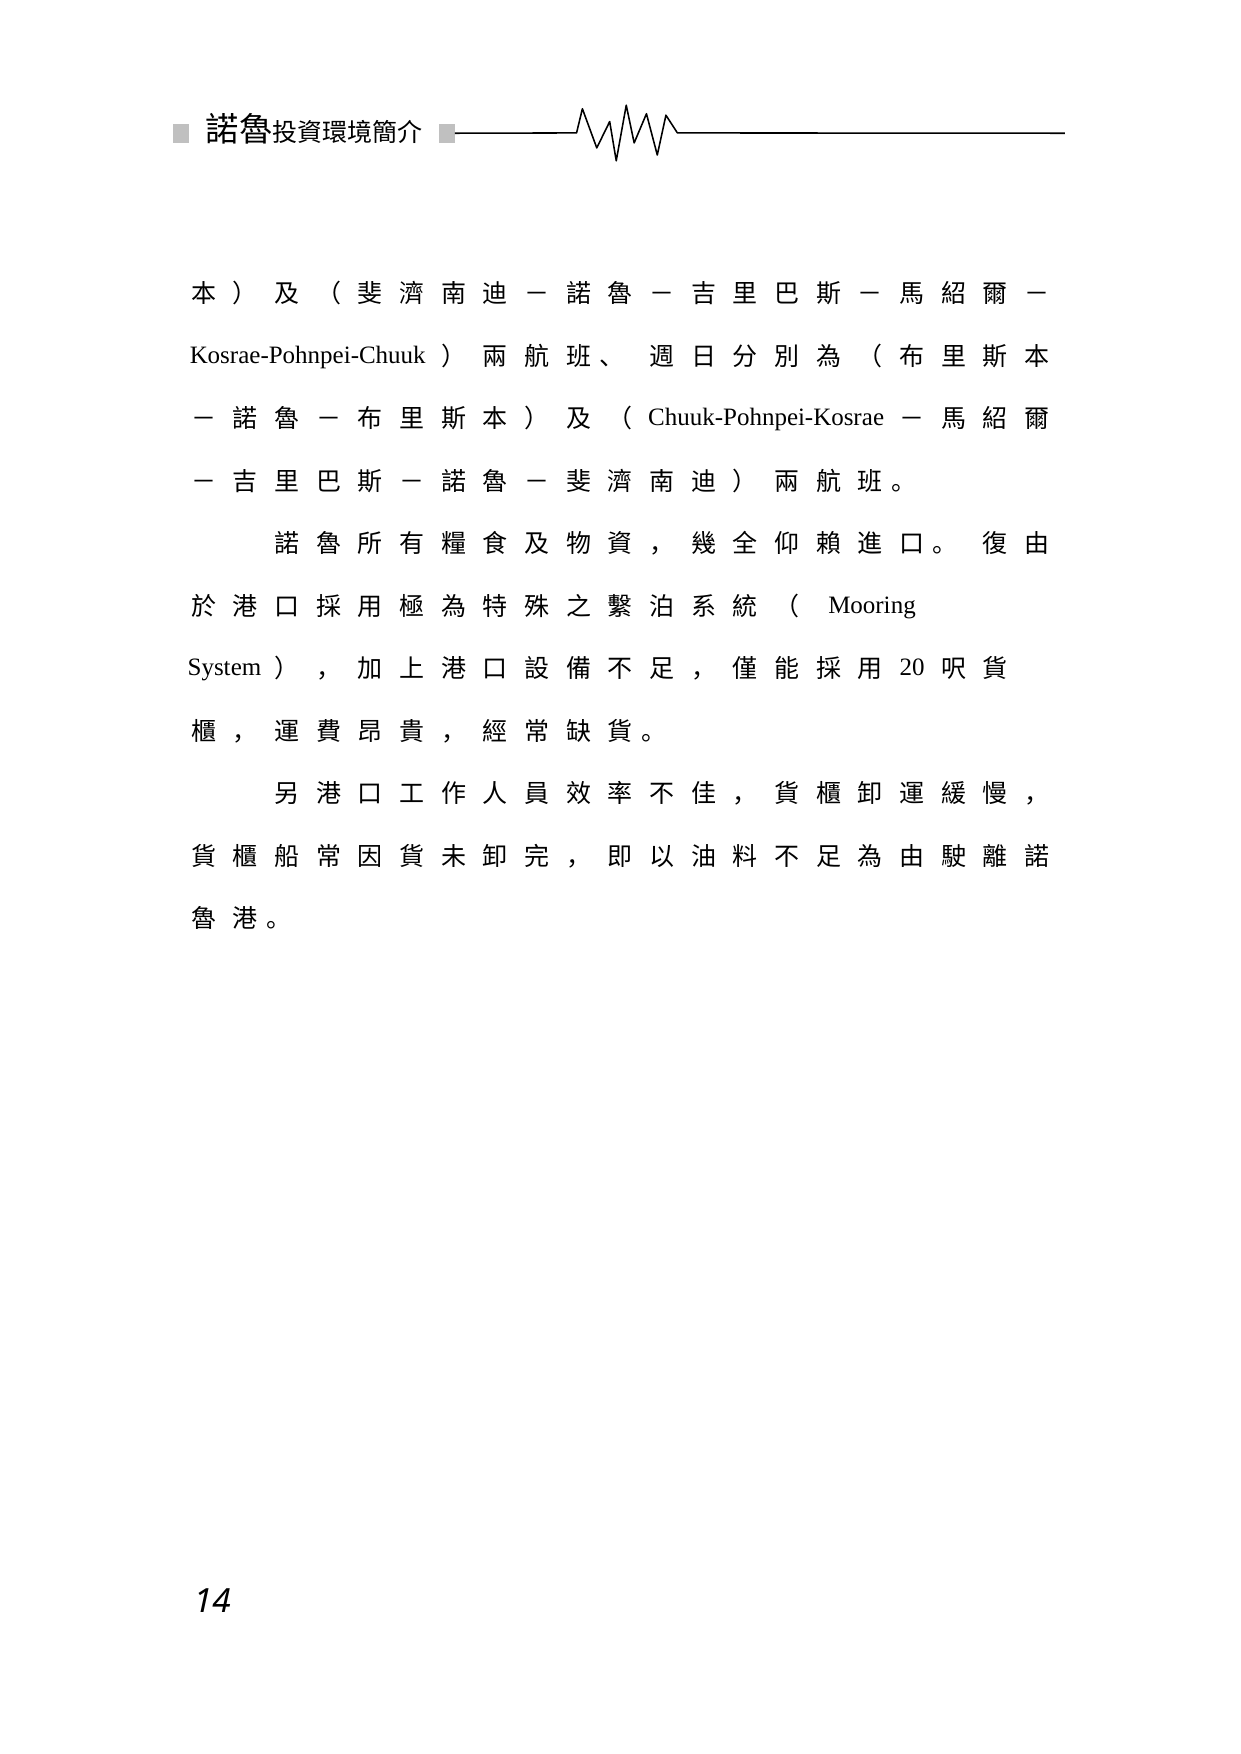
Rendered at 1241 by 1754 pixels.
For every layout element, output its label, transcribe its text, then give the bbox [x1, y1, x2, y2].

text 另港口工作人員效率不佳，貨櫃卸運緩慢，貨櫃船常因貨未卸完，即以油料不足為由駛離諾魯港。 [183, 750, 1058, 938]
text 諾魯所有糧食及物資，幾全仰賴進口。復由於港口採用極為特殊之繫泊系統（Mooring System），加上港口設備不足，僅能採用20呎貨櫃，運費昂貴，經常缺貨。 [183, 500, 1058, 750]
text 本）及（斐濟南迪－諾魯－吉里巴斯－馬紹爾－Kosrae-Pohnpei-Chuuk）兩航班、週日分別為（布里斯本－諾魯－布里斯本）及（Chuuk-Pohnpei-Kosrae－馬紹爾－吉里巴斯－諾魯－斐濟南迪）兩航班。 [183, 250, 1058, 500]
